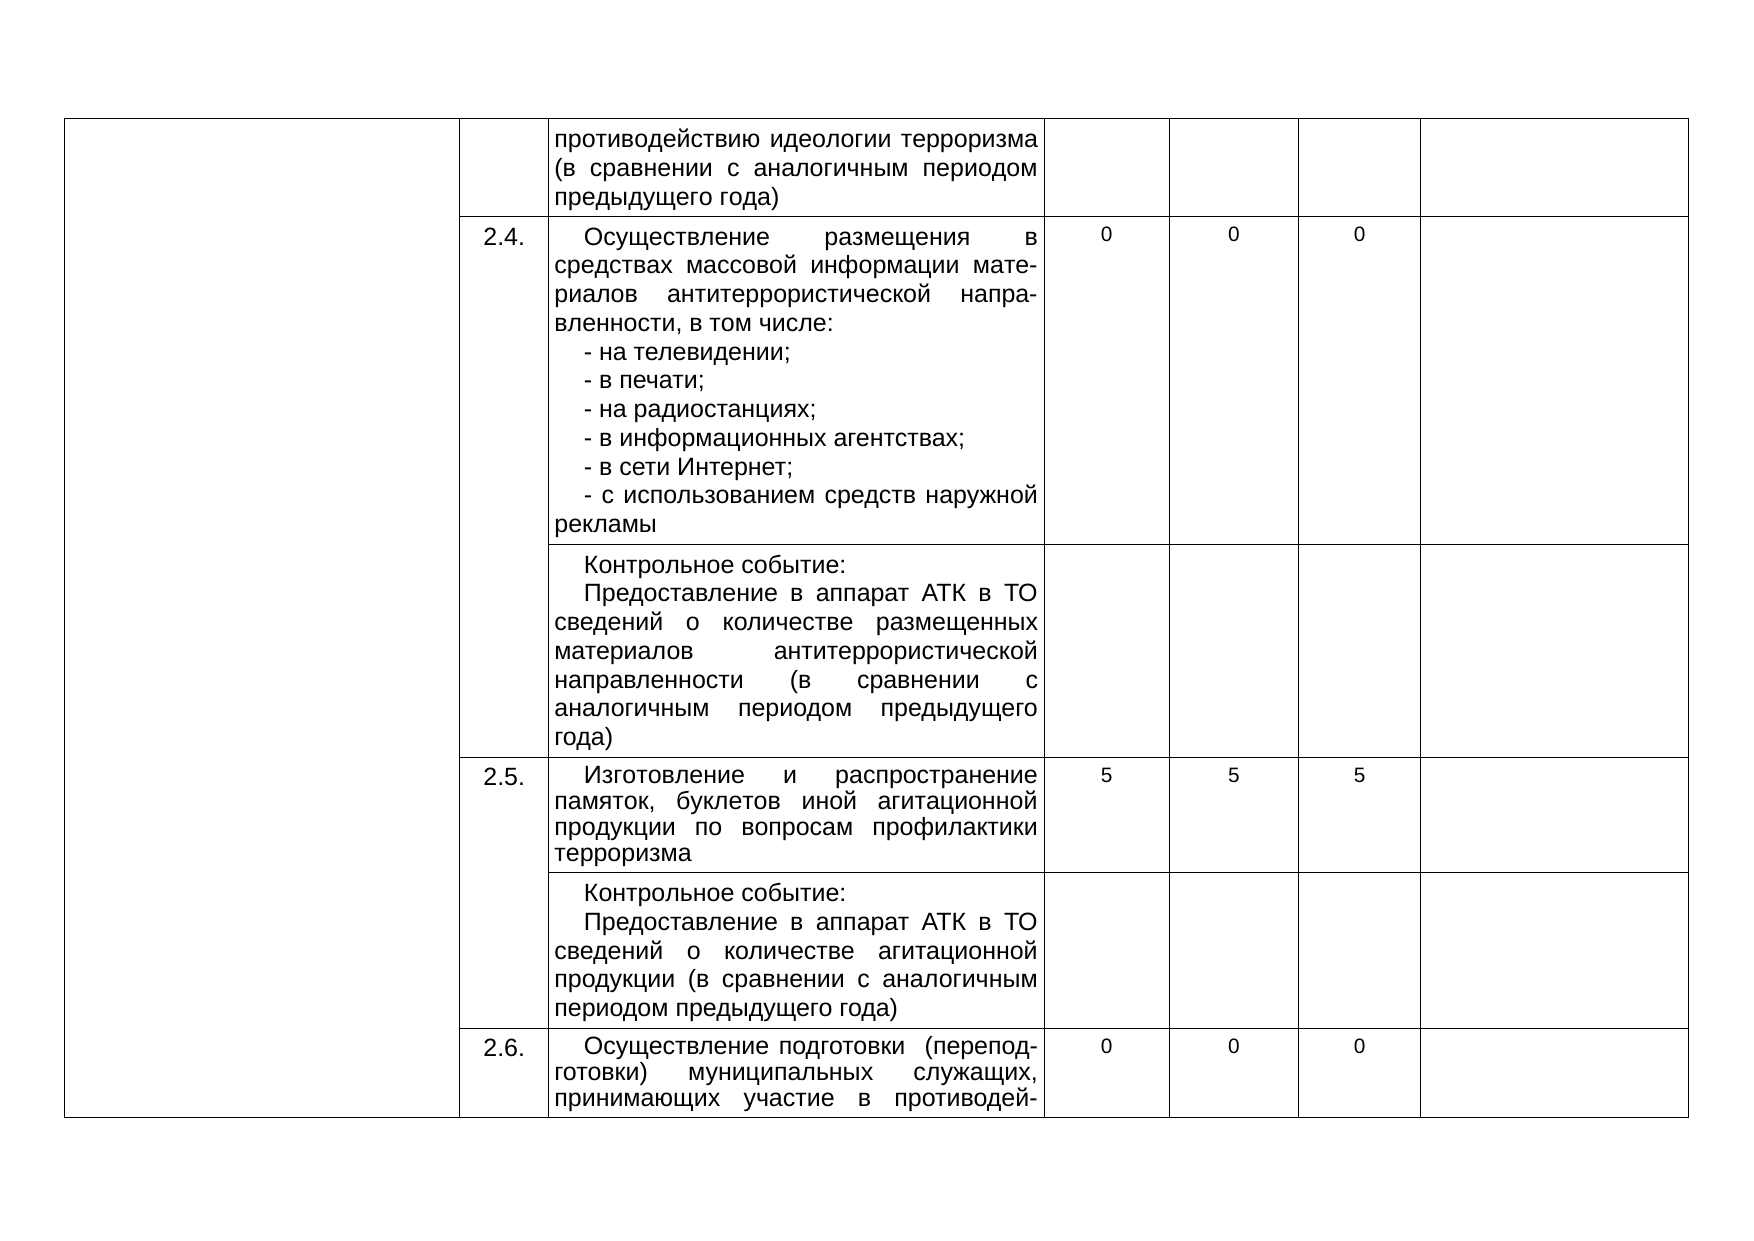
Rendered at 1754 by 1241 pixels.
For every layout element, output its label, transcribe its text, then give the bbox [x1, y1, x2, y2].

table_cell [1299, 873, 1420, 1028]
table_cell [1421, 758, 1688, 872]
table_cell 2.5. [460, 758, 548, 1028]
table_cell 0 [1045, 217, 1169, 544]
table_cell 0 [1299, 1029, 1420, 1117]
table_cell [1045, 119, 1169, 216]
table_cell 2.6. [460, 1029, 548, 1117]
table_cell [65, 119, 459, 1117]
table_cell 0 [1045, 1029, 1169, 1117]
table_cell Изготовление и распространение памяток, буклетов иной агитационной продукции по вопросам профилактики терроризма [549, 758, 1044, 872]
table_cell [460, 119, 548, 216]
table_cell [1421, 873, 1688, 1028]
table_cell 0 [1170, 1029, 1298, 1117]
table_cell противодействию идеологии терроризма (в сравнении с аналогичным периодом предыдущего года) [549, 119, 1044, 216]
table_cell [1170, 873, 1298, 1028]
table_cell 5 [1045, 758, 1169, 872]
table_cell Контрольное событие: Предоставление в аппарат АТК в ТО сведений о количестве агитационной продукции (в сравнении с аналогичным периодом предыдущего года) [549, 873, 1044, 1028]
table_cell [1299, 545, 1420, 757]
table_cell Осуществление подготовки (перепод-готовки) муниципальных служащих, принимающих участие в противодей- [549, 1029, 1044, 1117]
table_cell [1045, 545, 1169, 757]
table_cell Контрольное событие: Предоставление в аппарат АТК в ТО сведений о количестве размещенных материалов антитеррористической направленности (в сравнении с аналогичным периодом предыдущего года) [549, 545, 1044, 757]
table_cell [1421, 119, 1688, 216]
table_cell [1421, 1029, 1688, 1117]
table_cell 2.4. [460, 217, 548, 757]
table_cell 5 [1170, 758, 1298, 872]
table_cell Осуществление размещения в средствах массовой информации мате-риалов антитеррористической напра-вленности, в том числе: - на телевидении; - в печати; - на радиостанциях; - в информационных агентствах; - в сети Интернет; - с использованием средств наружной рекламы [549, 217, 1044, 544]
table_cell 0 [1170, 217, 1298, 544]
table_cell 0 [1299, 217, 1420, 544]
table_cell [1421, 217, 1688, 544]
table_cell [1170, 545, 1298, 757]
table_cell [1045, 873, 1169, 1028]
table_cell 5 [1299, 758, 1420, 872]
table_cell [1299, 119, 1420, 216]
table_cell [1170, 119, 1298, 216]
table_cell [1421, 545, 1688, 757]
